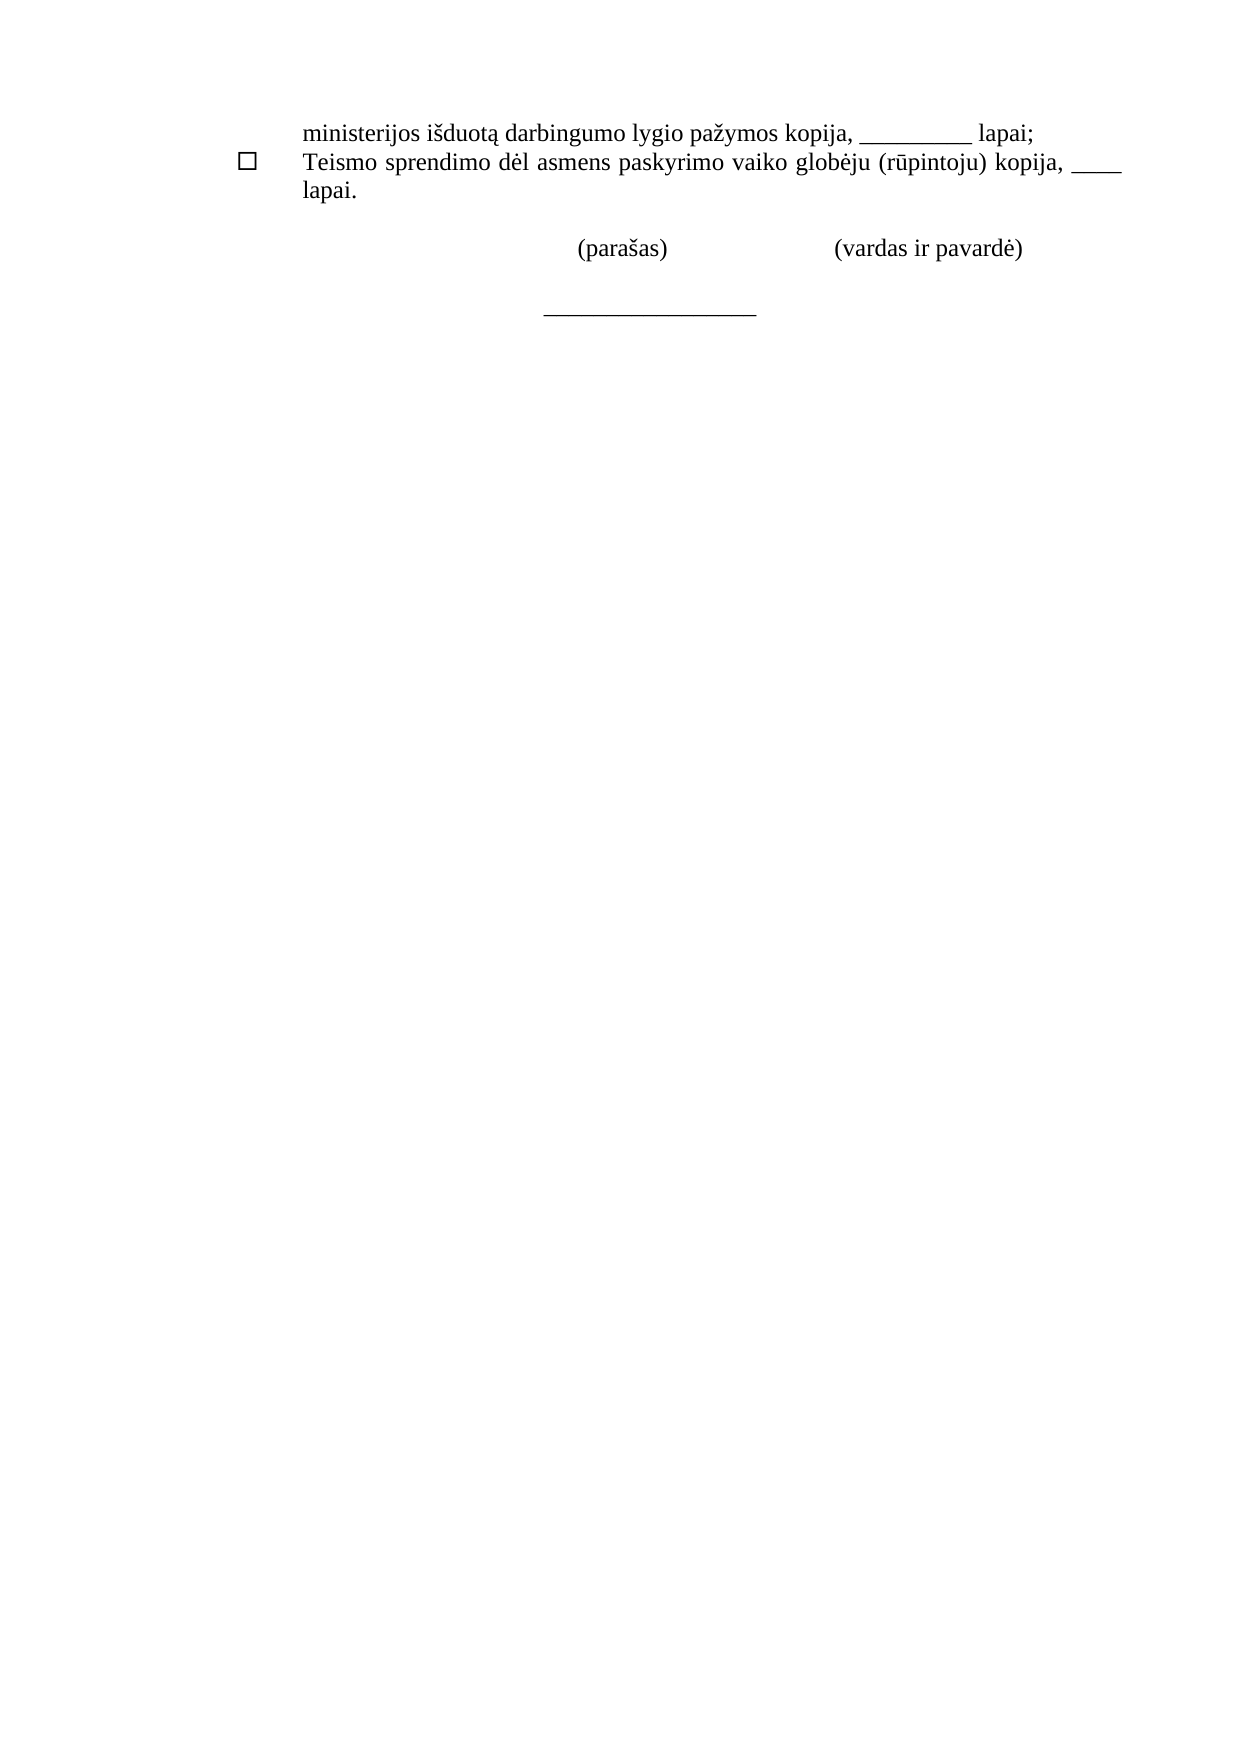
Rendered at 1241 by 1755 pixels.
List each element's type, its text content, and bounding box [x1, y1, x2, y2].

text [] Teismo sprendimo dėl asmens paskyrimo vaiko globėju (rūpintoju) kopija, ____ lapai. [236, 147, 1122, 204]
text _________________ [177, 291, 1122, 319]
text [] Neįgalumo ir darbingumo nustatymo tarnybos prie Socialinės apsaugos ir darbo ministerijos išduotą darbingumo lygio pažymos kopija, _________ lapai; [236, 118, 1122, 147]
text (parašas) (vardas ir pavardė) [177, 233, 1122, 262]
